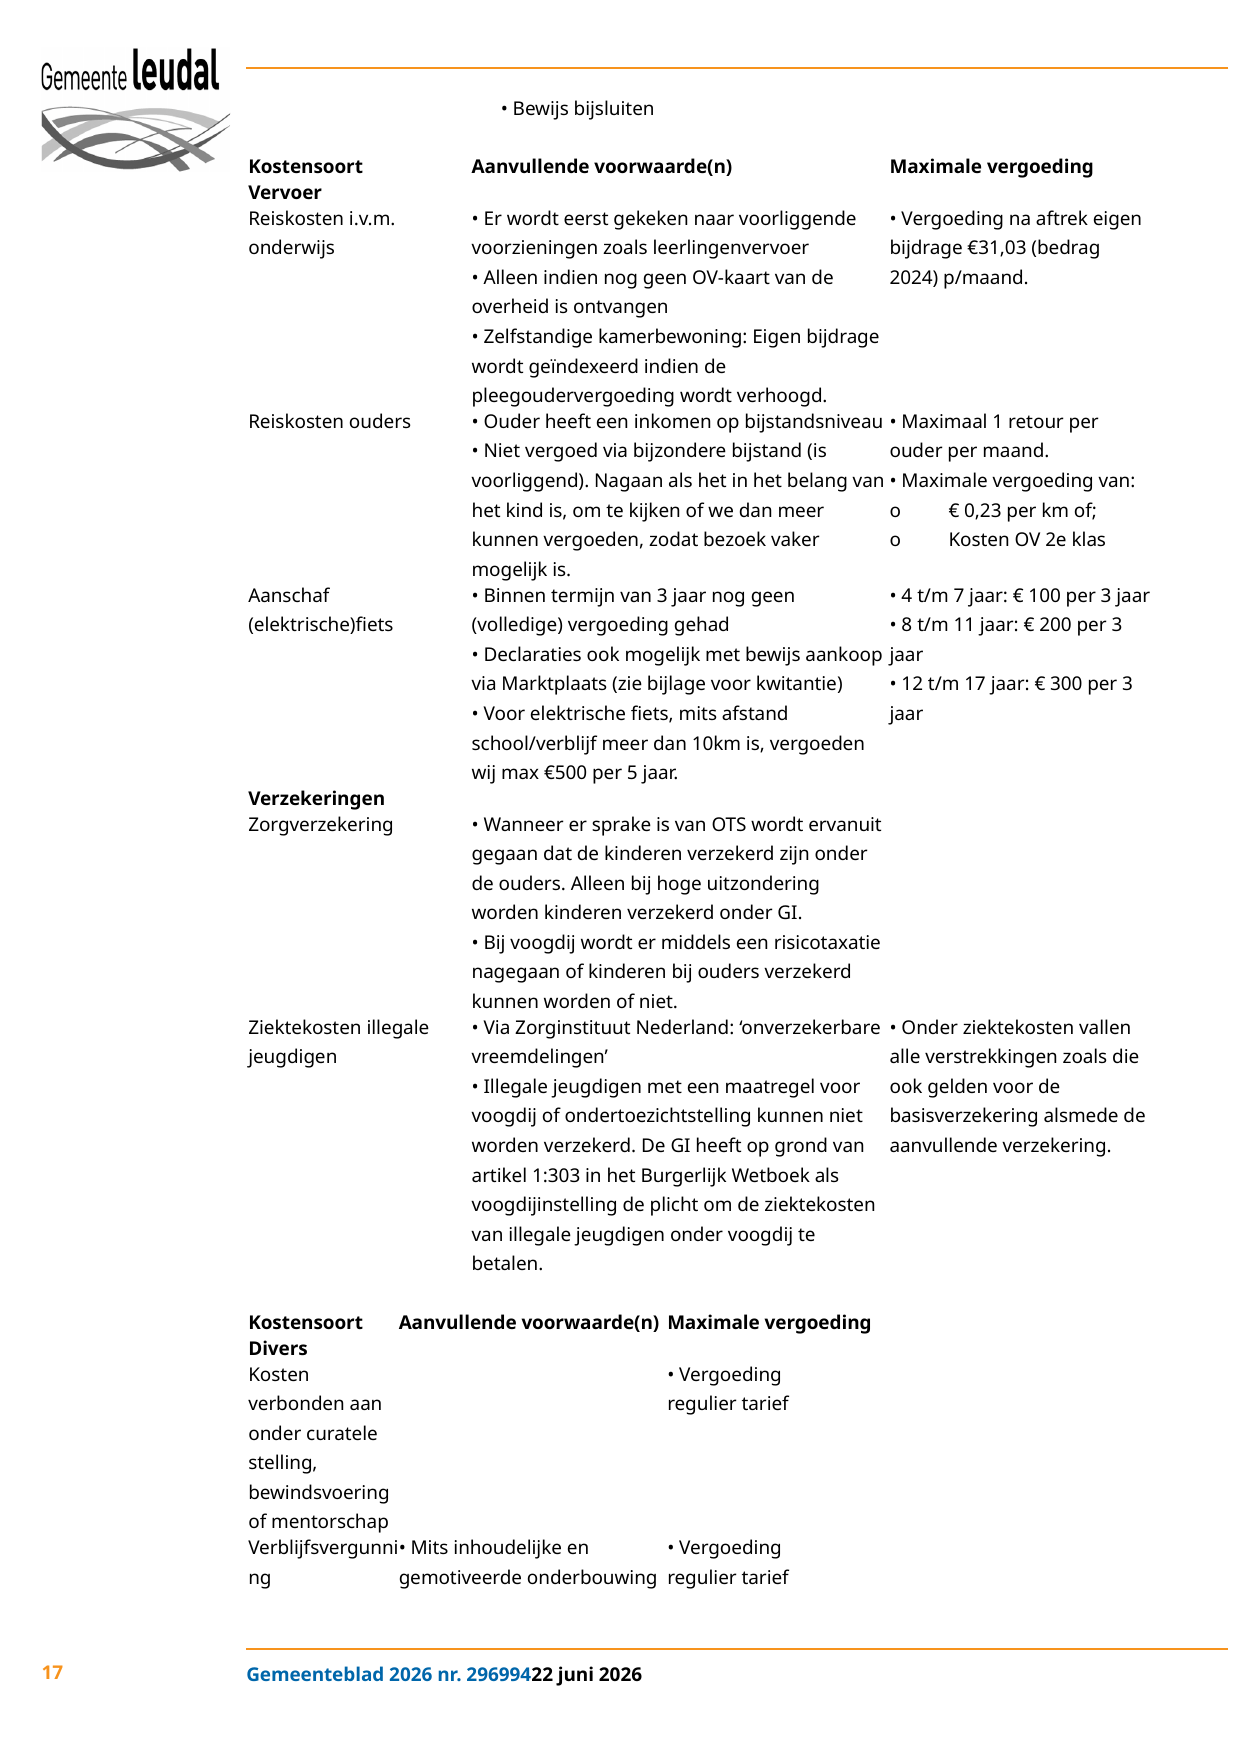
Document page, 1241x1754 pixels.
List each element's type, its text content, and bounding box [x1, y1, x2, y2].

table_cell • Er wordt eerst gekeken naar voorliggende voorzieningen zoals leerlingenvervoer • Alleen indien nog geen OV-kaart van de overheid is ontvangen • Zelfstandige kamerbewoning: Eigen bijdrage wordt geïndexeerd indien de pleegoudervergoeding wordt verhoogd. [471, 205, 889, 408]
table_cell • Ouder heeft een inkomen op bijstandsniveau • Niet vergoed via bijzondere bijstand (is voorliggend). Nagaan als het in het belang van het kind is, om te kijken of we dan meer kunnen vergoeden, zodat bezoek vaker mogelijk is. [471, 408, 889, 582]
table_cell Kosten verbonden aan onder curatele stelling, bewindsvoering of mentorschap [248, 1361, 398, 1534]
table_header Aanvullende voorwaarde(n) [471, 154, 889, 179]
table_cell Zorgverzekering [248, 811, 471, 1014]
table_header Aanvullende voorwaarde(n) [399, 1309, 667, 1335]
table_cell Ziektekosten illegale jeugdigen [248, 1014, 471, 1276]
table_header Maximale vergoeding [889, 154, 1152, 179]
table_cell Reiskosten i.v.m. onderwijs [248, 205, 471, 408]
table_cell Aanschaf (elektrische)fiets [248, 582, 471, 785]
table_cell • Wanneer er sprake is van OTS wordt ervanuit gegaan dat de kinderen verzekerd zijn onder de ouders. Alleen bij hoge uitzondering worden kinderen verzekerd onder GI. • Bij voogdij wordt er middels een risicotaxatie nagegaan of kinderen bij ouders verzekerd kunnen worden of niet. [471, 811, 889, 1014]
table_cell [399, 1361, 667, 1534]
table_header Kostensoort [248, 1309, 398, 1335]
table_cell • Binnen termijn van 3 jaar nog geen (volledige) vergoeding gehad • Declaraties ook mogelijk met bewijs aankoop via Marktplaats (zie bijlage voor kwitantie) • Voor elektrische fiets, mits afstand school/verblijf meer dan 10km is, vergoeden wij max €500 per 5 jaar. [471, 582, 889, 785]
table_cell • Vergoeding na aftrek eigen bijdrage €31,03 (bedrag 2024) p/maand. [889, 205, 1152, 408]
table_cell Verzekeringen [248, 785, 1152, 811]
table_cell [889, 811, 1152, 1014]
table_cell [889, 95, 1152, 121]
table_cell Reiskosten ouders [248, 408, 471, 582]
table_cell • 4 t/m 7 jaar: € 100 per 3 jaar • 8 t/m 11 jaar: € 200 per 3 jaar • 12 t/m 17 jaar: € 300 per 3 jaar [889, 582, 1152, 785]
table_cell • Vergoeding regulier tarief [667, 1361, 850, 1534]
table_cell • Maximaal 1 retour per ouder per maand. • Maximale vergoeding van: € 0,23 per km of; Kosten OV 2e klas [889, 408, 1152, 582]
table_header Maximale vergoeding [667, 1309, 1152, 1335]
table_cell Vervoer [248, 179, 1152, 205]
table_header Kostensoort [248, 154, 471, 179]
table_cell • Vergoeding regulier tarief [667, 1534, 850, 1590]
table_cell • Bewijs bijsluiten [501, 95, 889, 121]
table_cell Divers [248, 1335, 1152, 1361]
table_cell • Mits inhoudelijke en gemotiveerde onderbouwing [399, 1534, 667, 1590]
table_cell [248, 95, 501, 121]
table_cell Verblijfsvergunning [248, 1534, 398, 1590]
table_cell • Onder ziektekosten vallen alle verstrekkingen zoals die ook gelden voor de basisverzekering alsmede de aanvullende verzekering. [889, 1014, 1152, 1276]
picture [41, 47, 231, 172]
table_cell • Via Zorginstituut Nederland: ‘onverzekerbare vreemdelingen’ • Illegale jeugdigen met een maatregel voor voogdij of ondertoezichtstelling kunnen niet worden verzekerd. De GI heeft op grond van artikel 1:303 in het Burgerlijk Wetboek als voogdijinstelling de plicht om de ziektekosten van illegale jeugdigen onder voogdij te betalen. [471, 1014, 889, 1276]
